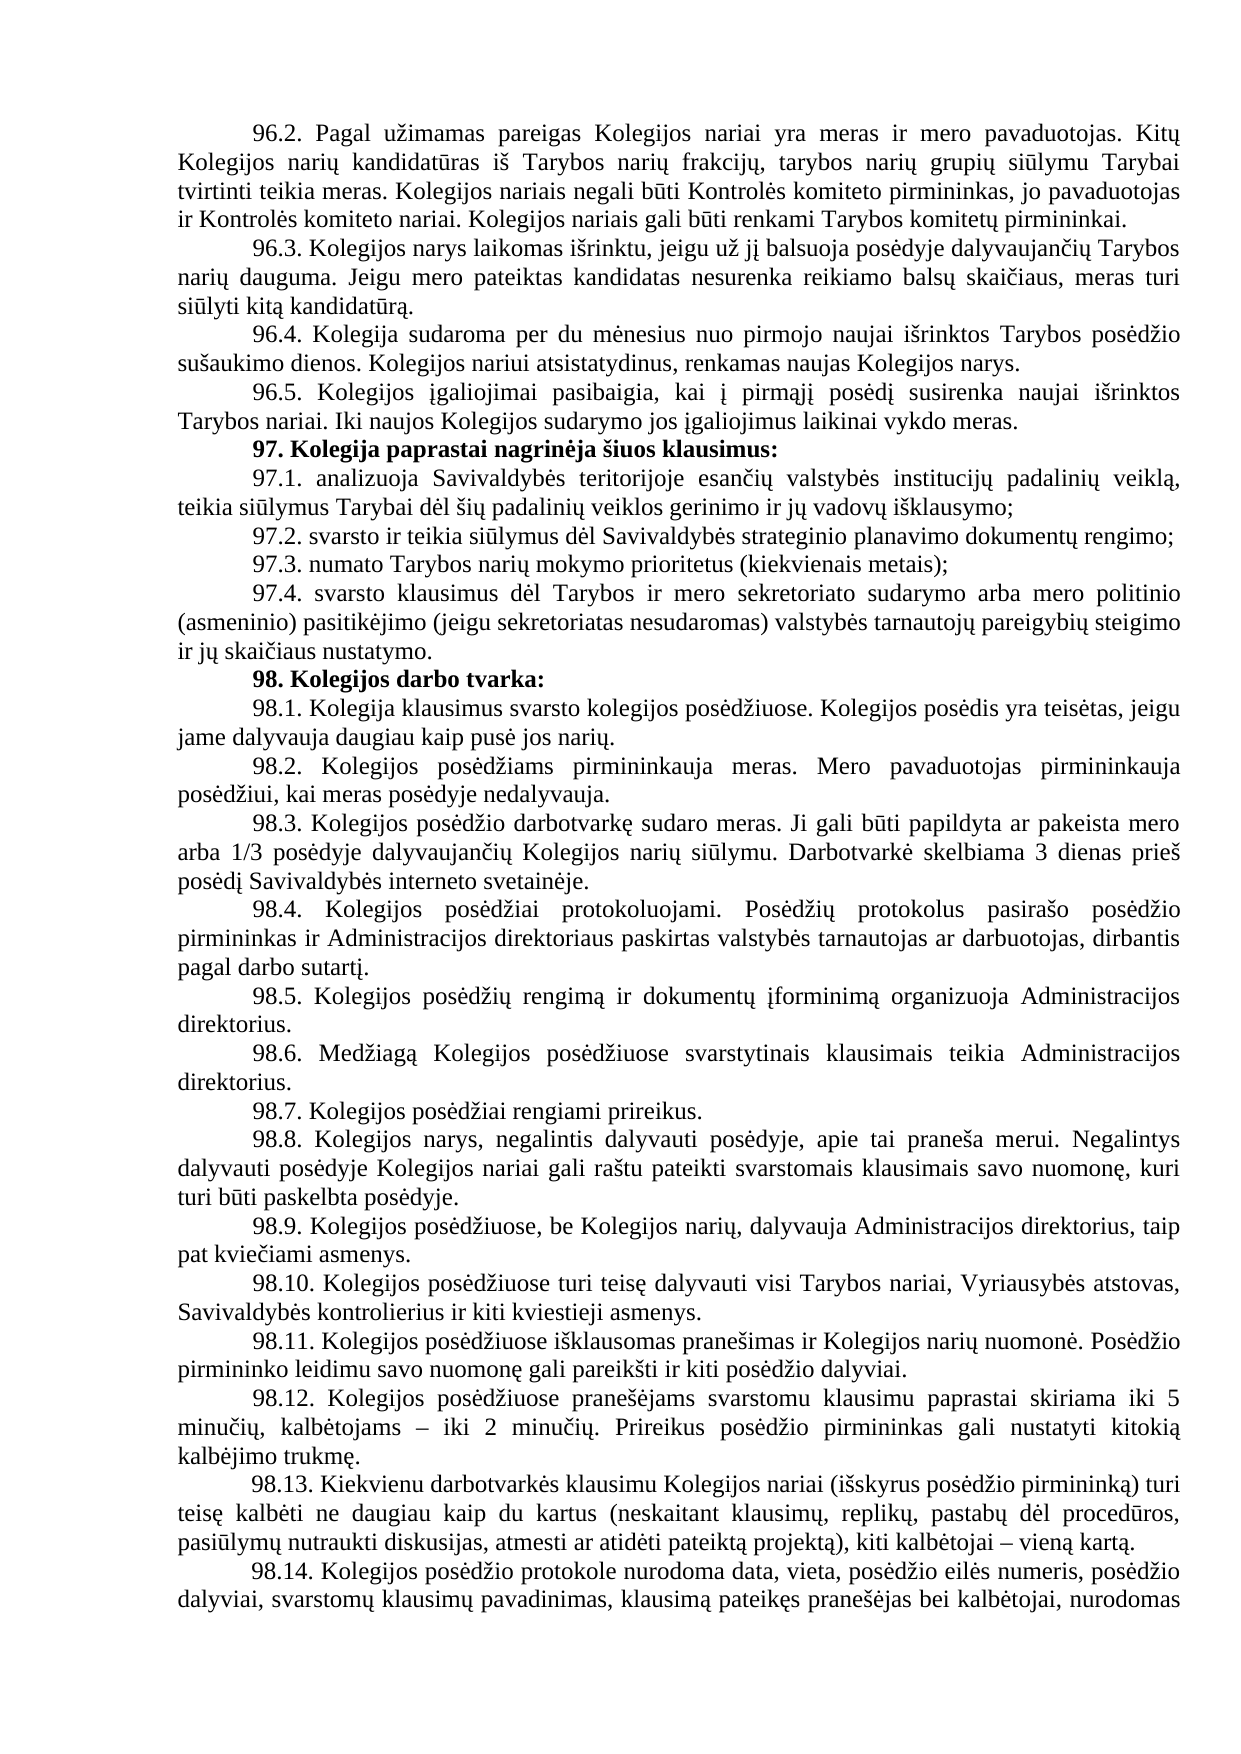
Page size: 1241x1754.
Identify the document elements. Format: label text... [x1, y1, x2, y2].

text 96.3. Kolegijos narys laikomas išrinktu, jeigu už jį balsuoja posėdyje dalyvaujančių Tarybos narių dauguma. Jeigu mero pateiktas kandidatas nesurenka reikiamo balsų skaičiaus, meras turi siūlyti kitą kandidatūrą. [177, 233, 1181, 319]
text 97.2. svarsto ir teikia siūlymus dėl Savivaldybės strateginio planavimo dokumentų rengimo; [177, 521, 1181, 549]
text 98.11. Kolegijos posėdžiuose išklausomas pranešimas ir Kolegijos narių nuomonė. Posėdžio pirmininko leidimu savo nuomonę gali pareikšti ir kiti posėdžio dalyviai. [177, 1326, 1181, 1383]
text 98.2. Kolegijos posėdžiams pirmininkauja meras. Mero pavaduotojas pirmininkauja posėdžiui, kai meras posėdyje nedalyvauja. [177, 751, 1181, 808]
text 96.2. Pagal užimamas pareigas Kolegijos nariai yra meras ir mero pavaduotojas. Kitų Kolegijos narių kandidatūras iš Tarybos narių frakcijų, tarybos narių grupių siūlymu Tarybai tvirtinti teikia meras. Kolegijos nariais negali būti Kontrolės komiteto pirmininkas, jo pavaduotojas ir Kontrolės komiteto nariai. Kolegijos nariais gali būti renkami Tarybos komitetų pirmininkai. [177, 118, 1181, 233]
text 98.4. Kolegijos posėdžiai protokoluojami. Posėdžių protokolus pasirašo posėdžio pirmininkas ir Administracijos direktoriaus paskirtas valstybės tarnautojas ar darbuotojas, dirbantis pagal darbo sutartį. [177, 894, 1181, 981]
text 98.7. Kolegijos posėdžiai rengiami prireikus. [177, 1096, 1181, 1124]
text 98.6. Medžiagą Kolegijos posėdžiuose svarstytinais klausimais teikia Administracijos direktorius. [177, 1038, 1181, 1096]
text 98.3. Kolegijos posėdžio darbotvarkę sudaro meras. Ji gali būti papildyta ar pakeista mero arba 1/3 posėdyje dalyvaujančių Kolegijos narių siūlymu. Darbotvarkė skelbiama 3 dienas prieš posėdį Savivaldybės interneto svetainėje. [177, 808, 1181, 894]
text 98.8. Kolegijos narys, negalintis dalyvauti posėdyje, apie tai praneša merui. Negalintys dalyvauti posėdyje Kolegijos nariai gali raštu pateikti svarstomais klausimais savo nuomonę, kuri turi būti paskelbta posėdyje. [177, 1124, 1181, 1211]
text 97.3. numato Tarybos narių mokymo prioritetus (kiekvienais metais); [177, 549, 1181, 578]
text 98.5. Kolegijos posėdžių rengimą ir dokumentų įforminimą organizuoja Administracijos direktorius. [177, 981, 1181, 1038]
text 97.4. svarsto klausimus dėl Tarybos ir mero sekretoriato sudarymo arba mero politinio (asmeninio) pasitikėjimo (jeigu sekretoriatas nesudaromas) valstybės tarnautojų pareigybių steigimo ir jų skaičiaus nustatymo. [177, 578, 1181, 664]
text 98.10. Kolegijos posėdžiuose turi teisę dalyvauti visi Tarybos nariai, Vyriausybės atstovas, Savivaldybės kontrolierius ir kiti kviestieji asmenys. [177, 1268, 1181, 1326]
text 97.1. analizuoja Savivaldybės teritorijoje esančių valstybės institucijų padalinių veiklą, teikia siūlymus Tarybai dėl šių padalinių veiklos gerinimo ir jų vadovų išklausymo; [177, 463, 1181, 521]
text 98.13. Kiekvienu darbotvarkės klausimu Kolegijos nariai (išskyrus posėdžio pirmininką) turi teisę kalbėti ne daugiau kaip du kartus (neskaitant klausimų, replikų, pastabų dėl procedūros, pasiūlymų nutraukti diskusijas, atmesti ar atidėti pateiktą projektą), kiti kalbėtojai – vieną kartą. [177, 1469, 1181, 1556]
text 96.4. Kolegija sudaroma per du mėnesius nuo pirmojo naujai išrinktos Tarybos posėdžio sušaukimo dienos. Kolegijos nariui atsistatydinus, renkamas naujas Kolegijos narys. [177, 319, 1181, 377]
text 98.9. Kolegijos posėdžiuose, be Kolegijos narių, dalyvauja Administracijos direktorius, taip pat kviečiami asmenys. [177, 1211, 1181, 1268]
text 97. Kolegija paprastai nagrinėja šiuos klausimus: [177, 434, 1181, 463]
text 98.12. Kolegijos posėdžiuose pranešėjams svarstomu klausimu paprastai skiriama iki 5 minučių, kalbėtojams – iki 2 minučių. Prireikus posėdžio pirmininkas gali nustatyti kitokią kalbėjimo trukmę. [177, 1383, 1181, 1469]
text 98.1. Kolegija klausimus svarsto kolegijos posėdžiuose. Kolegijos posėdis yra teisėtas, jeigu jame dalyvauja daugiau kaip pusė jos narių. [177, 693, 1181, 751]
text 96.5. Kolegijos įgaliojimai pasibaigia, kai į pirmąjį posėdį susirenka naujai išrinktos Tarybos nariai. Iki naujos Kolegijos sudarymo jos įgaliojimus laikinai vykdo meras. [177, 377, 1181, 434]
text 98.14. Kolegijos posėdžio protokole nurodoma data, vieta, posėdžio eilės numeris, posėdžio dalyviai, svarstomų klausimų pavadinimas, klausimą pateikęs pranešėjas bei kalbėtojai, nurodomas [177, 1556, 1181, 1613]
text 98. Kolegijos darbo tvarka: [177, 664, 1181, 693]
